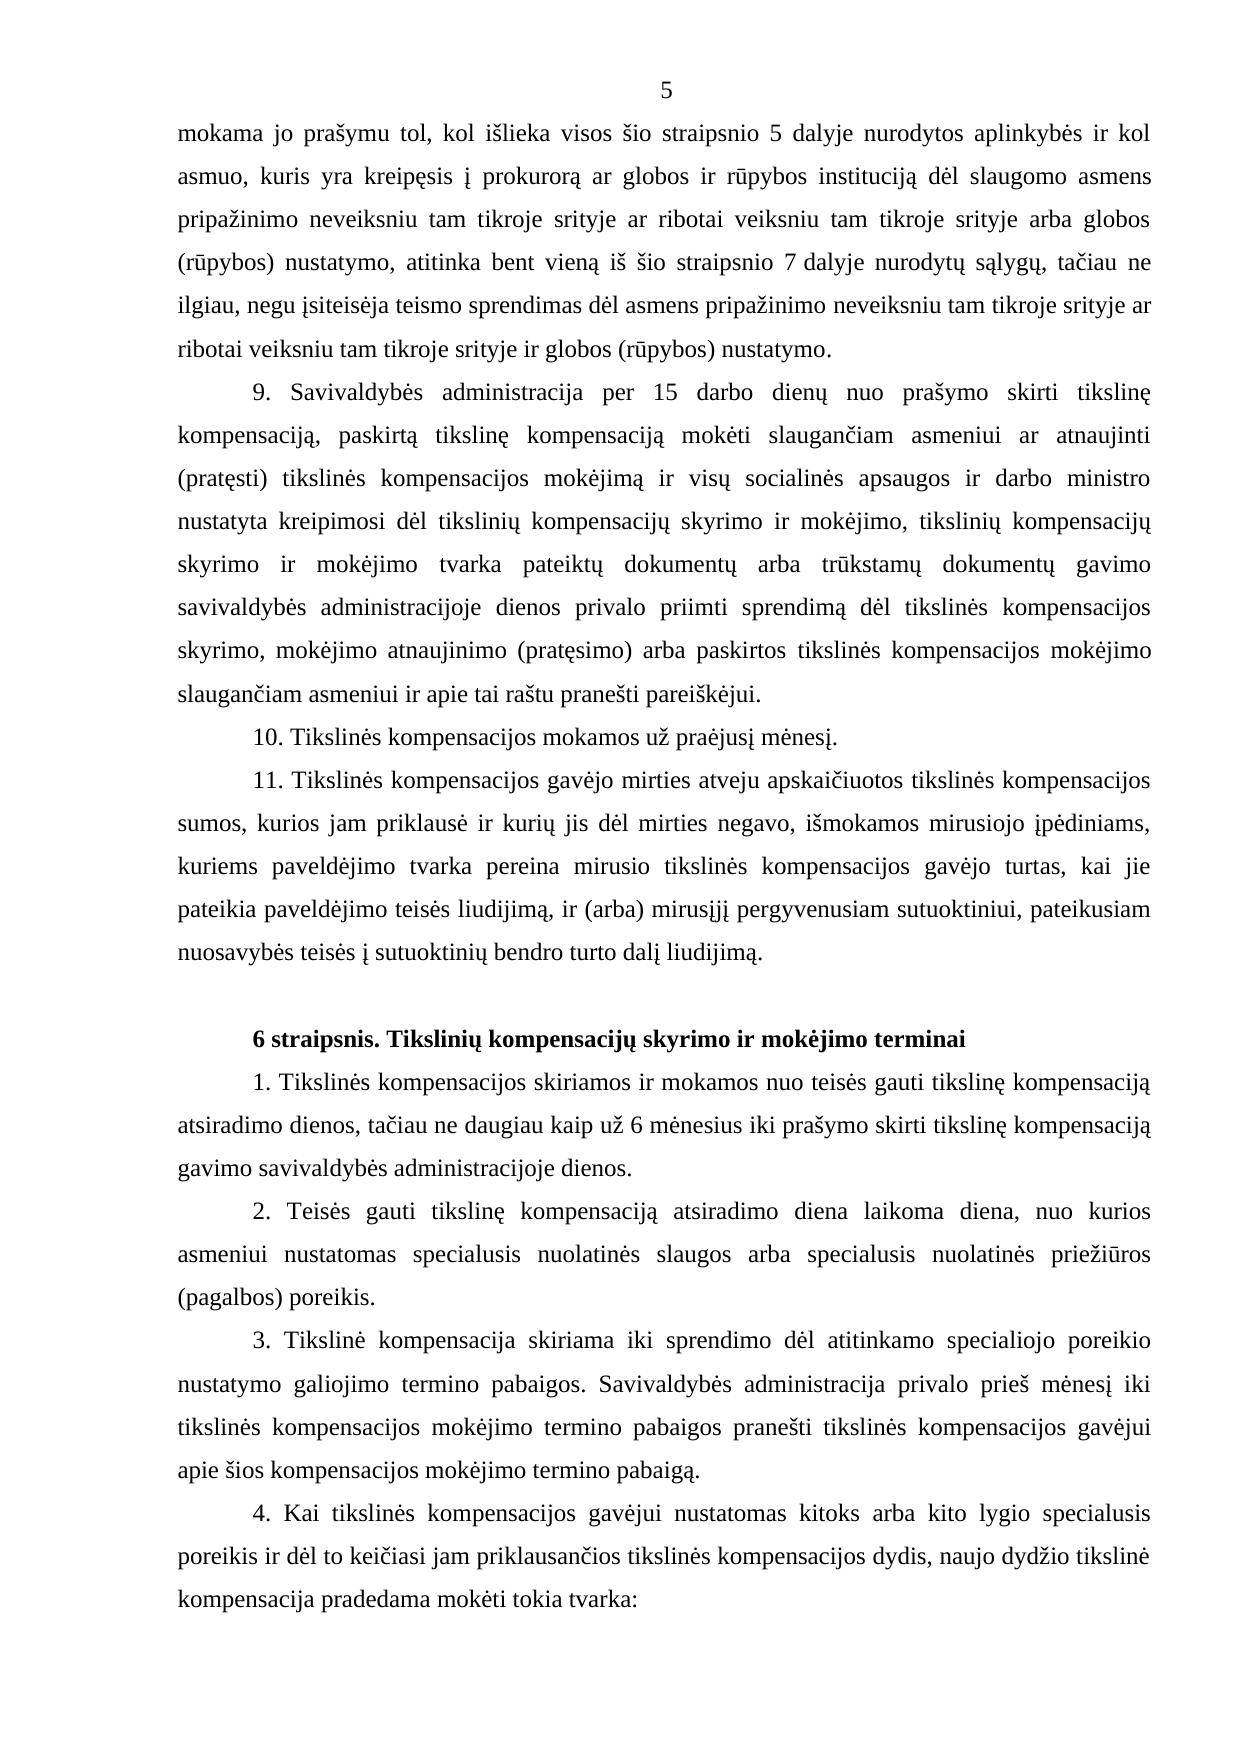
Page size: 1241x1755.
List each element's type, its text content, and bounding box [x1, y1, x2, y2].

text 9. Savivaldybės administracija per 15 darbo dienų nuo prašymo skirti tikslinę kompensaciją, paskirtą tikslinę kompensaciją mokėti slaugančiam asmeniui ar atnaujinti (pratęsti) tikslinės kompensacijos mokėjimą ir visų socialinės apsaugos ir darbo ministro nustatyta kreipimosi dėl tikslinių kompensacijų skyrimo ir mokėjimo, tikslinių kompensacijų skyrimo ir mokėjimo tvarka pateiktų dokumentų arba trūkstamų dokumentų gavimo savivaldybės administracijoje dienos privalo priimti sprendimą dėl tikslinės kompensacijos skyrimo, mokėjimo atnaujinimo (pratęsimo) arba paskirtos tikslinės kompensacijos mokėjimo slaugančiam asmeniui ir apie tai raštu pranešti pareiškėjui. [177, 377, 1152, 707]
text mokama jo prašymu tol, kol išlieka visos šio straipsnio 5 dalyje nurodytos aplinkybės ir kol asmuo, kuris yra kreipęsis į prokurorą ar globos ir rūpybos instituciją dėl slaugomo asmens pripažinimo neveiksniu tam tikroje srityje ar ribotai veiksniu tam tikroje srityje arba globos (rūpybos) nustatymo, atitinka bent vieną iš šio straipsnio 7 dalyje nurodytų sąlygų, tačiau ne ilgiau, negu įsiteisėja teismo sprendimas dėl asmens pripažinimo neveiksniu tam tikroje srityje ar ribotai veiksniu tam tikroje srityje ir globos (rūpybos) nustatymo. [177, 118, 1152, 362]
text 3. Tikslinė kompensacija skiriama iki sprendimo dėl atitinkamo specialiojo poreikio nustatymo galiojimo termino pabaigos. Savivaldybės administracija privalo prieš mėnesį iki tikslinės kompensacijos mokėjimo termino pabaigos pranešti tikslinės kompensacijos gavėjui apie šios kompensacijos mokėjimo termino pabaigą. [177, 1326, 1152, 1484]
text 4. Kai tikslinės kompensacijos gavėjui nustatomas kitoks arba kito lygio specialusis poreikis ir dėl to keičiasi jam priklausančios tikslinės kompensacijos dydis, naujo dydžio tikslinė kompensacija pradedama mokėti tokia tvarka: [177, 1498, 1152, 1613]
text 6 straipsnis. Tikslinių kompensacijų skyrimo ir mokėjimo terminai [177, 1024, 1152, 1052]
text 10. Tikslinės kompensacijos mokamos už praėjusį mėnesį. [177, 722, 1152, 751]
text 2. Teisės gauti tikslinę kompensaciją atsiradimo diena laikoma diena, nuo kurios asmeniui nustatomas specialusis nuolatinės slaugos arba specialusis nuolatinės priežiūros (pagalbos) poreikis. [177, 1196, 1152, 1311]
text 1. Tikslinės kompensacijos skiriamos ir mokamos nuo teisės gauti tikslinę kompensaciją atsiradimo dienos, tačiau ne daugiau kaip už 6 mėnesius iki prašymo skirti tikslinę kompensaciją gavimo savivaldybės administracijoje dienos. [177, 1067, 1152, 1182]
text 11. Tikslinės kompensacijos gavėjo mirties atveju apskaičiuotos tikslinės kompensacijos sumos, kurios jam priklausė ir kurių jis dėl mirties negavo, išmokamos mirusiojo įpėdiniams, kuriems paveldėjimo tvarka pereina mirusio tikslinės kompensacijos gavėjo turtas, kai jie pateikia paveldėjimo teisės liudijimą, ir (arba) mirusįjį pergyvenusiam sutuoktiniui, pateikusiam nuosavybės teisės į sutuoktinių bendro turto dalį liudijimą. [177, 765, 1152, 966]
